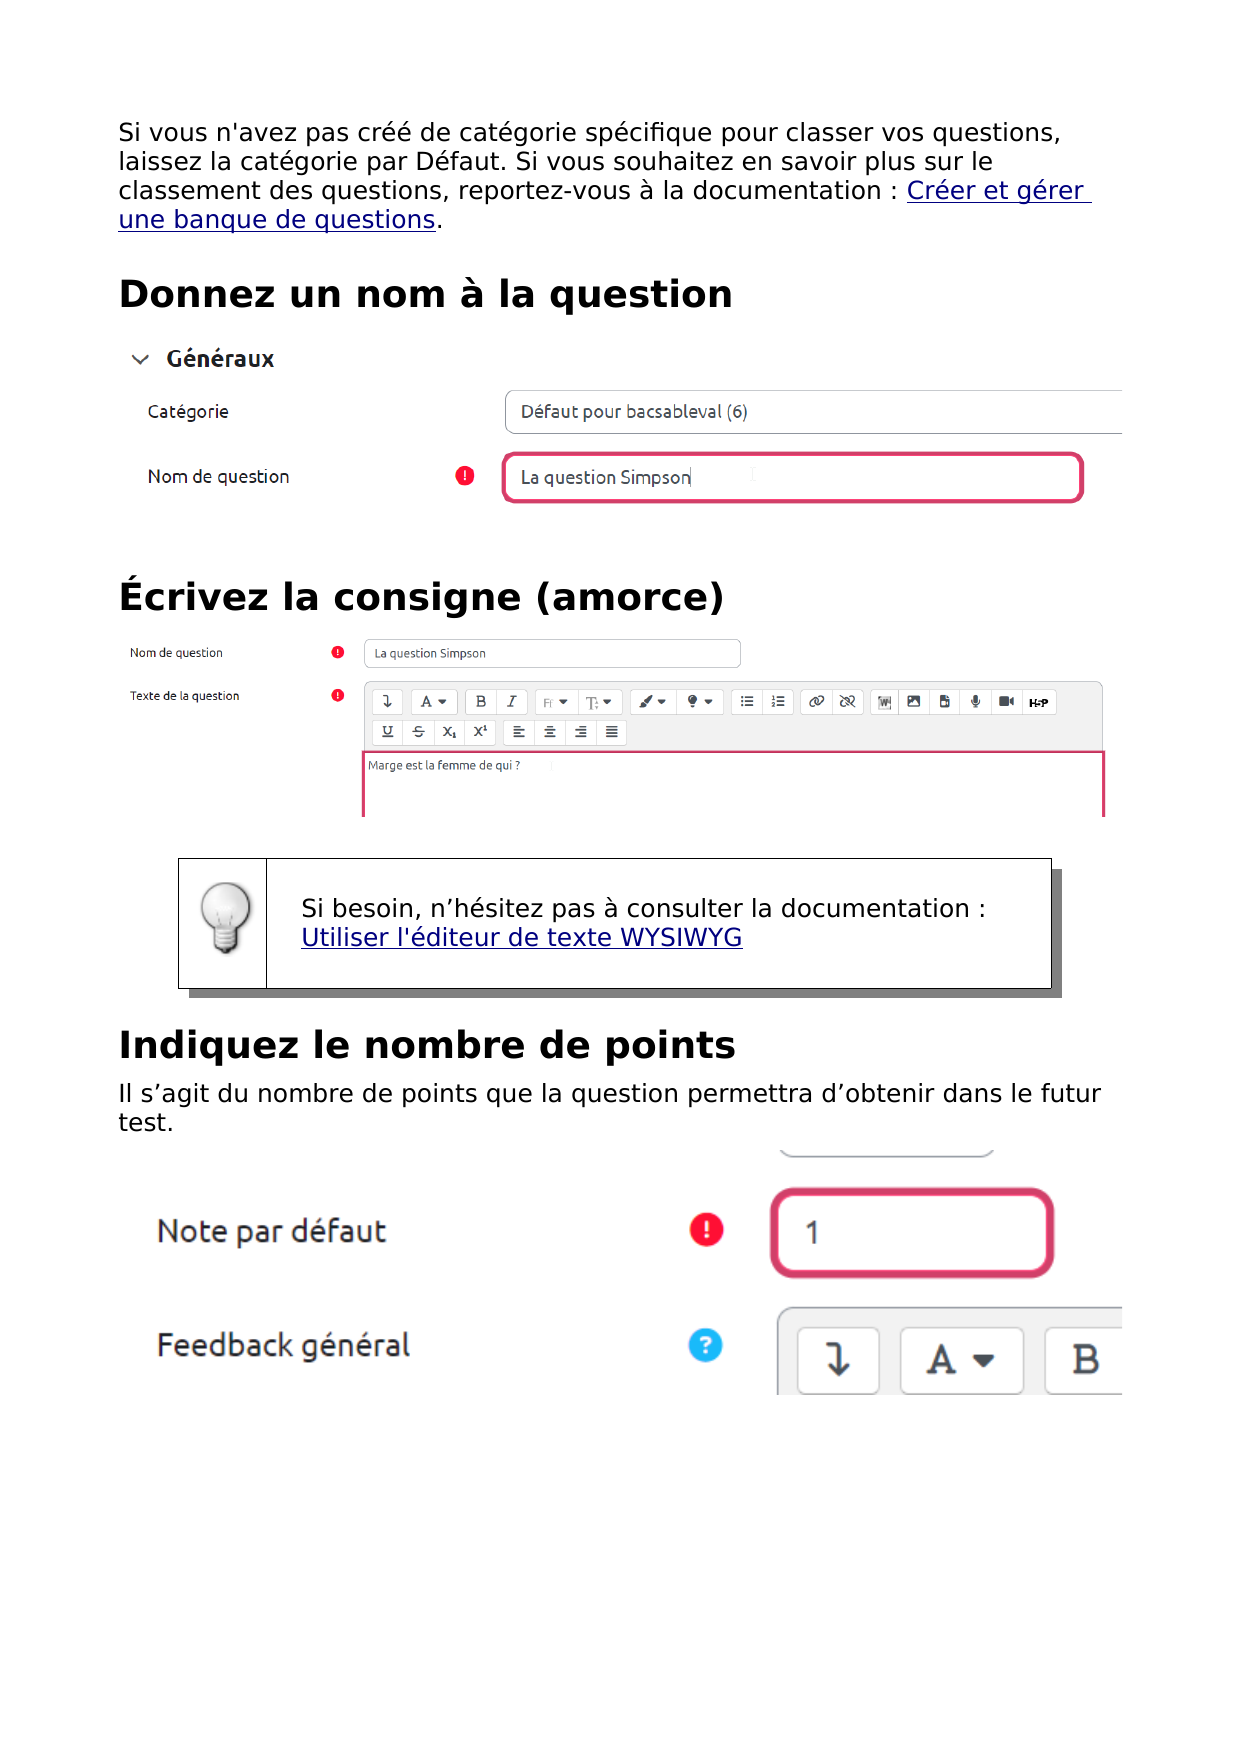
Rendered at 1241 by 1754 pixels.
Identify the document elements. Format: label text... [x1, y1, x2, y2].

text Il s’agit du nombre de points que la question permettra d’obtenir dans le futur test. [118, 1079, 1122, 1138]
picture [118, 328, 1123, 509]
picture [118, 631, 1123, 817]
picture [118, 1150, 1123, 1395]
picture [190, 882, 266, 957]
subtitle Écrivez la consigne (amorce) [118, 576, 1122, 619]
table_header [179, 859, 266, 987]
subtitle Donnez un nom à la question [118, 272, 1122, 316]
text Si vous n'avez pas créé de catégorie spécifique pour classer vos questions, laissez la catégorie par Défaut. Si vous souhaitez en savoir plus sur le classement des questions, reportez-vous à la documentation : Créer et gérer une banque de questions. [118, 118, 1122, 235]
table_header Si besoin, n’hésitez pas à consulter la documentation : Utiliser l'éditeur de texte WYSIWYG [267, 859, 1051, 987]
subtitle Indiquez le nombre de points [118, 1023, 1122, 1067]
